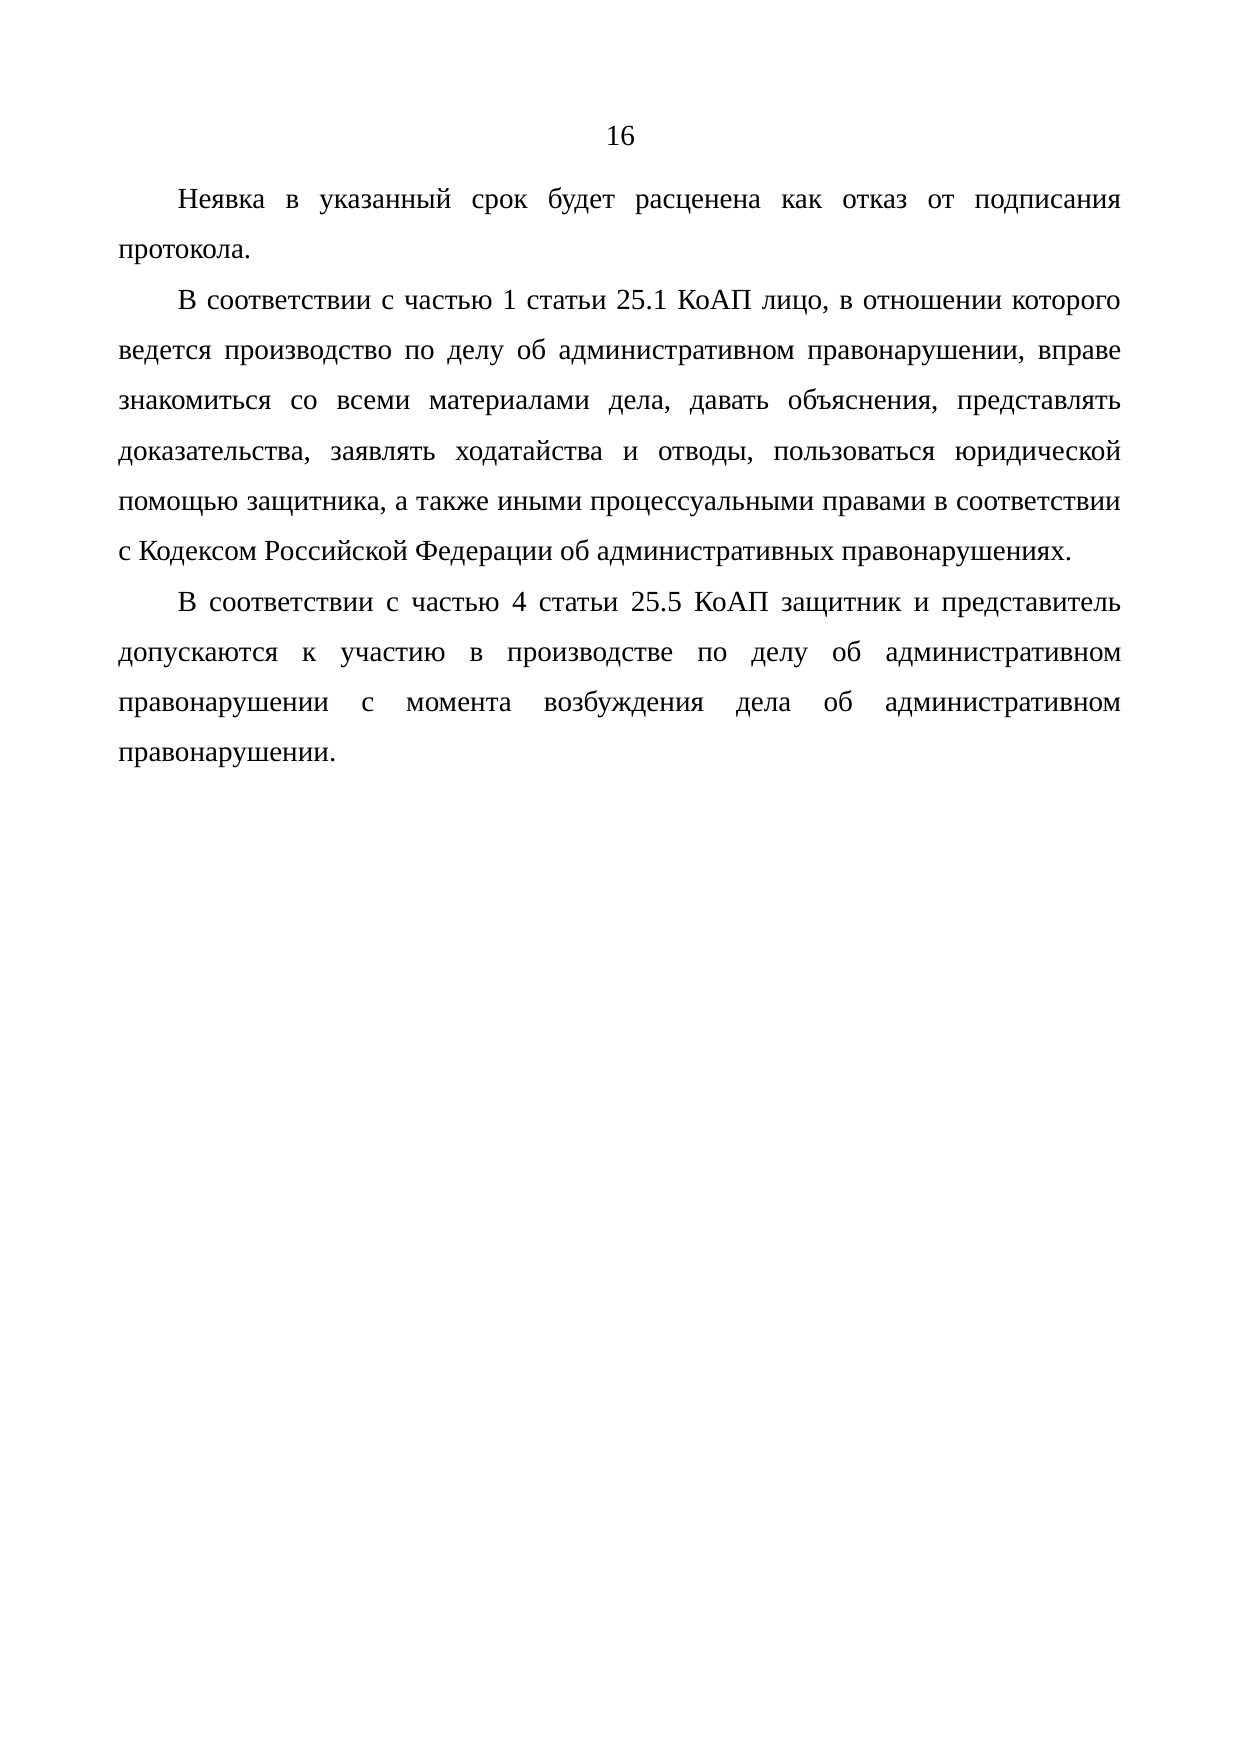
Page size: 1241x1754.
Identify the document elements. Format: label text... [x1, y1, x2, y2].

text Неявка в указанный срок будет расценена как отказ от подписания протокола. [118, 181, 1122, 265]
text В соответствии с частью 4 статьи 25.5 КоАП защитник и представитель допускаются к участию в производстве по делу об административном правонарушении с момента возбуждения дела об административном правонарушении. [118, 584, 1122, 768]
text В соответствии с частью 1 статьи 25.1 КоАП лицо, в отношении которого ведется производство по делу об административном правонарушении, вправе знакомиться со всеми материалами дела, давать объяснения, представлять доказательства, заявлять ходатайства и отводы, пользоваться юридической помощью защитника, а также иными процессуальными правами в соответствии с Кодексом Российской Федерации об административных правонарушениях. [118, 282, 1122, 567]
